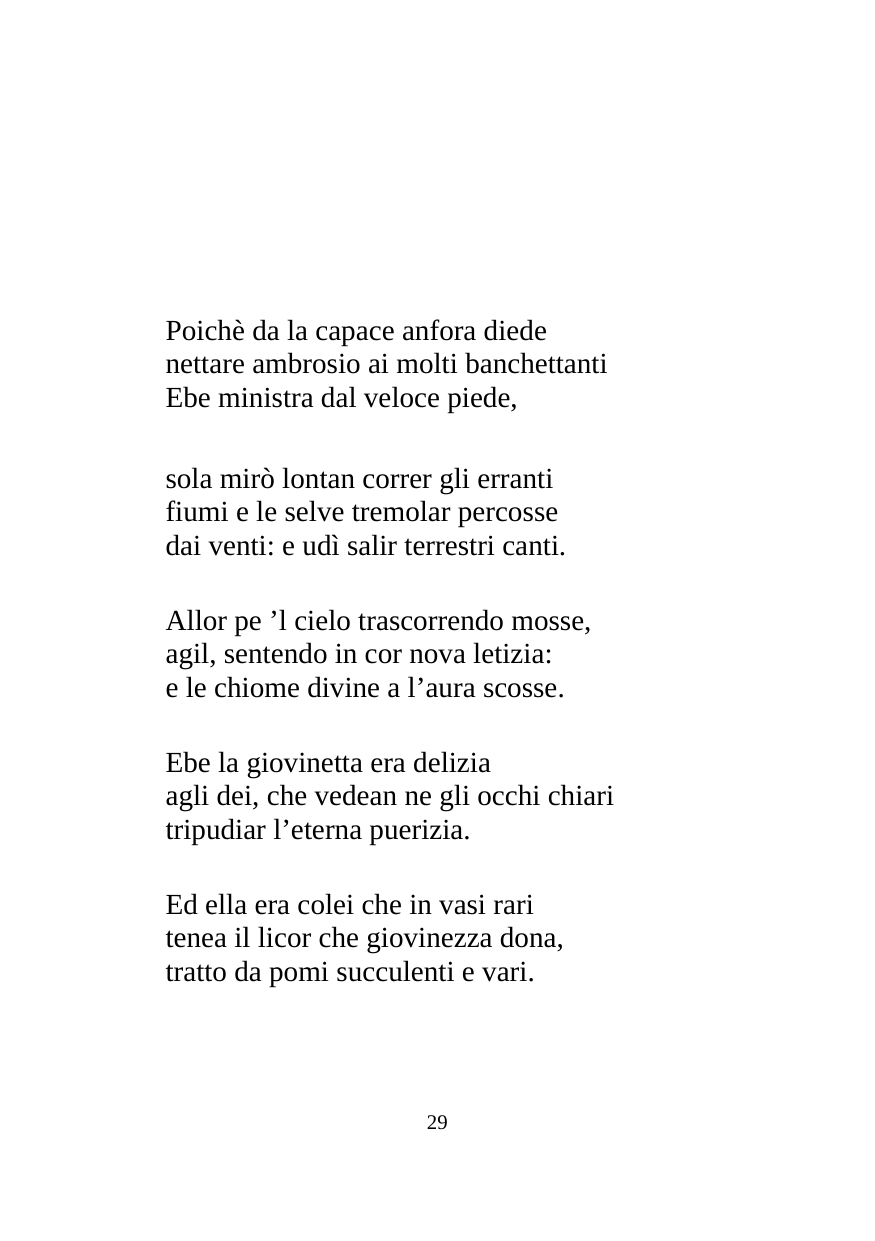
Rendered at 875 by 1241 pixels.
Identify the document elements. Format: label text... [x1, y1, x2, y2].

text Poichè da la capace anfora diede nettare ambrosio ai molti banchettanti Ebe ministra dal veloce piede, [165, 313, 768, 413]
text Allor pe ’l cielo trascorrendo mosse, agil, sentendo in cor nova letizia: e le chiome divine a l’aura scosse. [165, 603, 768, 703]
text sola mirò lontan correr gli erranti fiumi e le selve tremolar percosse dai venti: e udì salir terrestri canti. [165, 461, 768, 561]
text Ed ella era colei che in vasi rari tenea il licor che giovinezza dona, tratto da pomi succulenti e vari. [165, 887, 768, 987]
text Ebe la giovinetta era delizia agli dei, che vedean ne gli occhi chiari tripudiar l’eterna puerizia. [165, 745, 768, 845]
